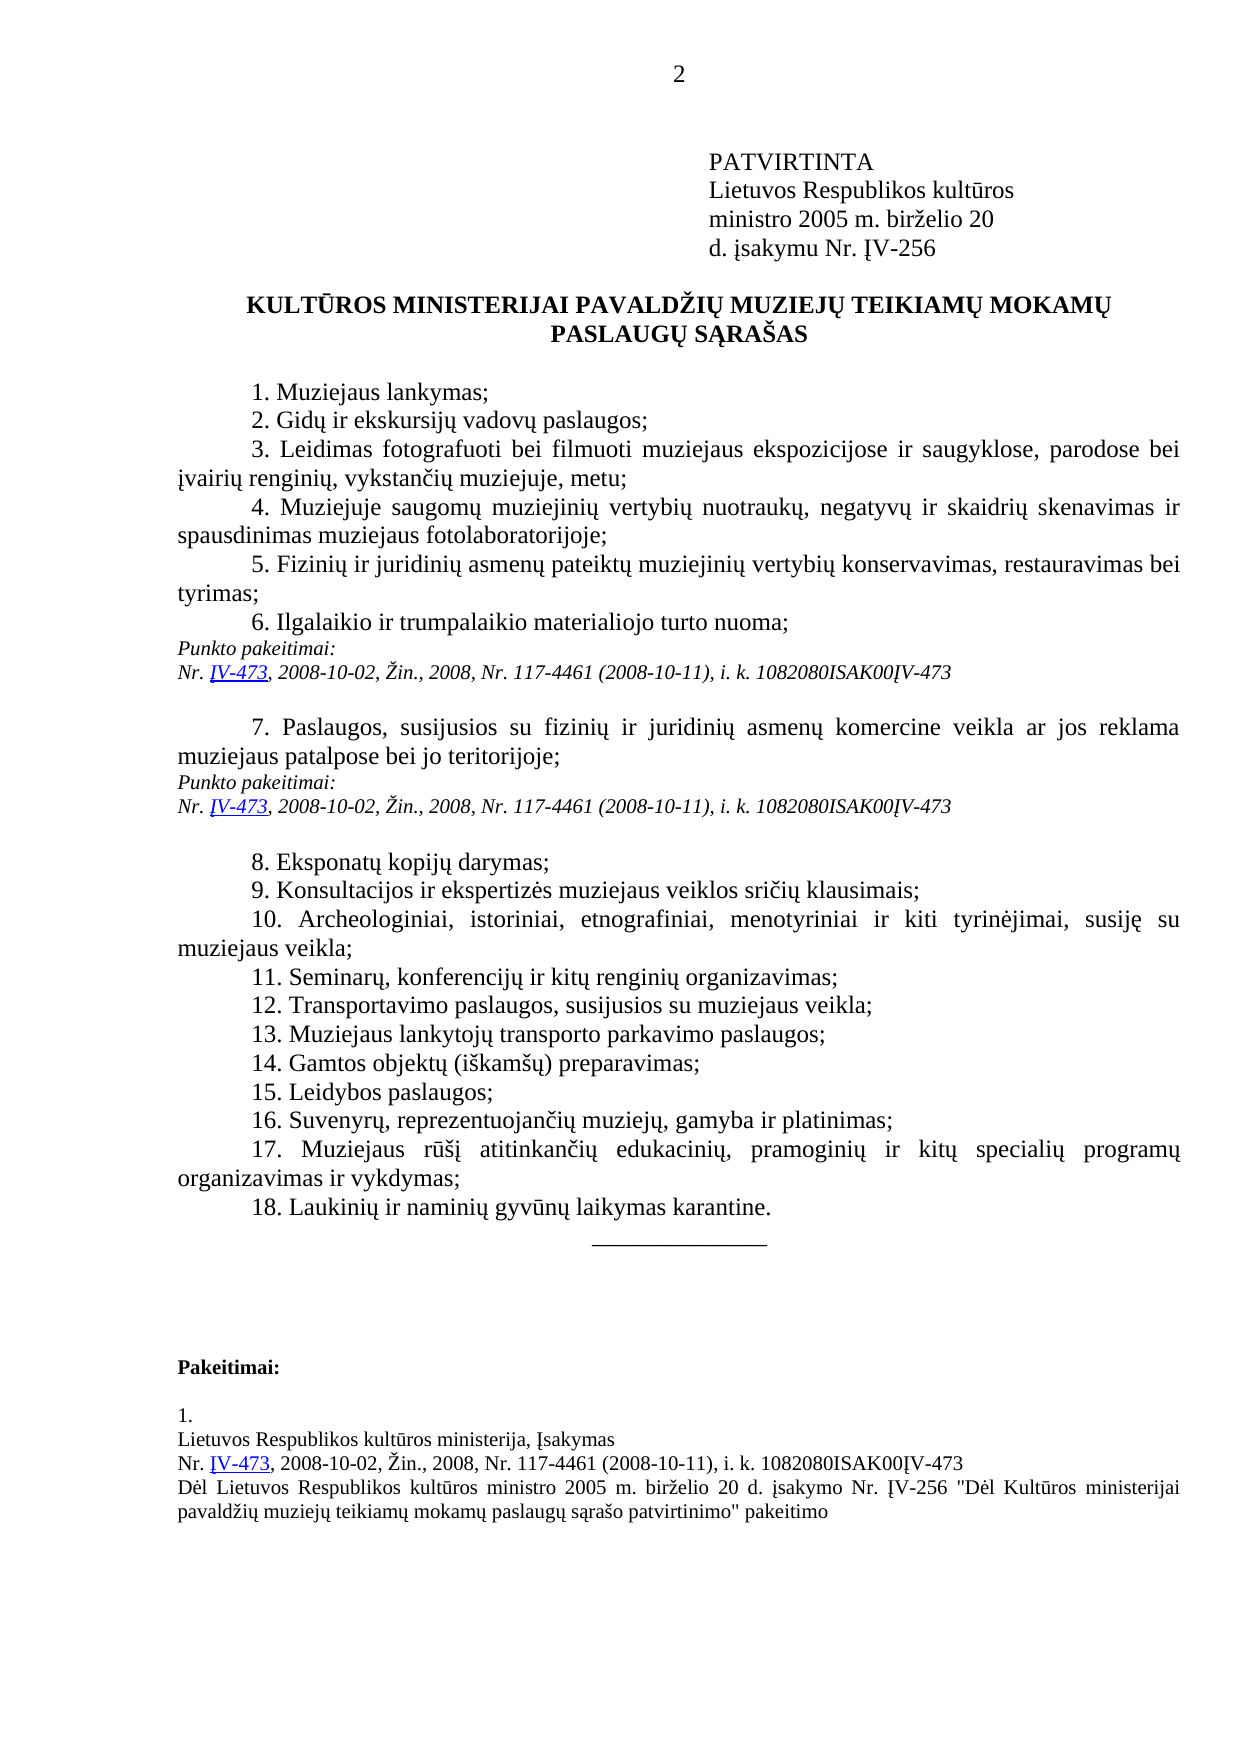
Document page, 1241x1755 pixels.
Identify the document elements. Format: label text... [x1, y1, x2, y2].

text 5. Fizinių ir juridinių asmenų pateiktų muziejinių vertybių konservavimas, restauravimas bei tyrimas; [177, 549, 1181, 607]
text Pakeitimai: [177, 1355, 1181, 1379]
text 2. Gidų ir ekskursijų vadovų paslaugos; [177, 406, 1181, 434]
text 17. Muziejaus rūšį atitinkančių edukacinių, pramoginių ir kitų specialių programų organizavimas ir vykdymas; [177, 1134, 1181, 1192]
text 1. [177, 1403, 1181, 1427]
text 12. Transportavimo paslaugos, susijusios su muziejaus veikla; [177, 991, 1181, 1019]
text 4. Muziejuje saugomų muziejinių vertybių nuotraukų, negatyvų ir skaidrių skenavimas ir spausdinimas muziejaus fotolaboratorijoje; [177, 492, 1181, 549]
text Nr. ĮV-473, 2008-10-02, Žin., 2008, Nr. 117-4461 (2008-10-11), i. k. 1082080ISAK00ĮV-473 [177, 794, 1181, 818]
text 16. Suvenyrų, reprezentuojančių muziejų, gamyba ir platinimas; [177, 1106, 1181, 1134]
text Nr. ĮV-473, 2008-10-02, Žin., 2008, Nr. 117-4461 (2008-10-11), i. k. 1082080ISAK00ĮV-473 [177, 660, 1181, 684]
text KULTŪROS MINISTERIJAI PAVALDŽIŲ MUZIEJŲ TEIKIAMŲ MOKAMŲ PASLAUGŲ SĄRAŠAS [177, 291, 1181, 348]
text 15. Leidybos paslaugos; [177, 1077, 1181, 1106]
text Lietuvos Respublikos kultūros ministerija, Įsakymas [177, 1427, 1181, 1451]
text ______________ [177, 1221, 1181, 1249]
text Dėl Lietuvos Respublikos kultūros ministro 2005 m. birželio 20 d. įsakymo Nr. ĮV-256 "Dėl Kultūros ministerijai pavaldžių muziejų teikiamų mokamų paslaugų sąrašo patvirtinimo" pakeitimo [177, 1475, 1181, 1523]
text 9. Konsultacijos ir ekspertizės muziejaus veiklos sričių klausimais; [177, 876, 1181, 904]
text 6. Ilgalaikio ir trumpalaikio materialiojo turto nuoma; [177, 607, 1181, 636]
text 8. Eksponatų kopijų darymas; [177, 847, 1181, 876]
text Punkto pakeitimai: [177, 770, 1181, 794]
text Punkto pakeitimai: [177, 636, 1181, 660]
text ministro 2005 m. birželio 20 [177, 204, 1181, 233]
text 3. Leidimas fotografuoti bei filmuoti muziejaus ekspozicijose ir saugyklose, parodose bei įvairių renginių, vykstančių muziejuje, metu; [177, 434, 1181, 492]
text 11. Seminarų, konferencijų ir kitų renginių organizavimas; [177, 962, 1181, 991]
text 10. Archeologiniai, istoriniai, etnografiniai, menotyriniai ir kiti tyrinėjimai, susiję su muziejaus veikla; [177, 904, 1181, 962]
text Lietuvos Respublikos kultūros [177, 176, 1181, 204]
text 1. Muziejaus lankymas; [177, 377, 1181, 406]
text 13. Muziejaus lankytojų transporto parkavimo paslaugos; [177, 1019, 1181, 1048]
text 7. Paslaugos, susijusios su fizinių ir juridinių asmenų komercine veikla ar jos reklama muziejaus patalpose bei jo teritorijoje; [177, 712, 1181, 770]
text 18. Laukinių ir naminių gyvūnų laikymas karantine. [177, 1192, 1181, 1221]
text PATVIRTINTA [177, 147, 1181, 176]
text d. įsakymu Nr. ĮV-256 [177, 233, 1181, 262]
text Nr. ĮV-473, 2008-10-02, Žin., 2008, Nr. 117-4461 (2008-10-11), i. k. 1082080ISAK00ĮV-473 [177, 1451, 1181, 1475]
text 14. Gamtos objektų (iškamšų) preparavimas; [177, 1048, 1181, 1077]
